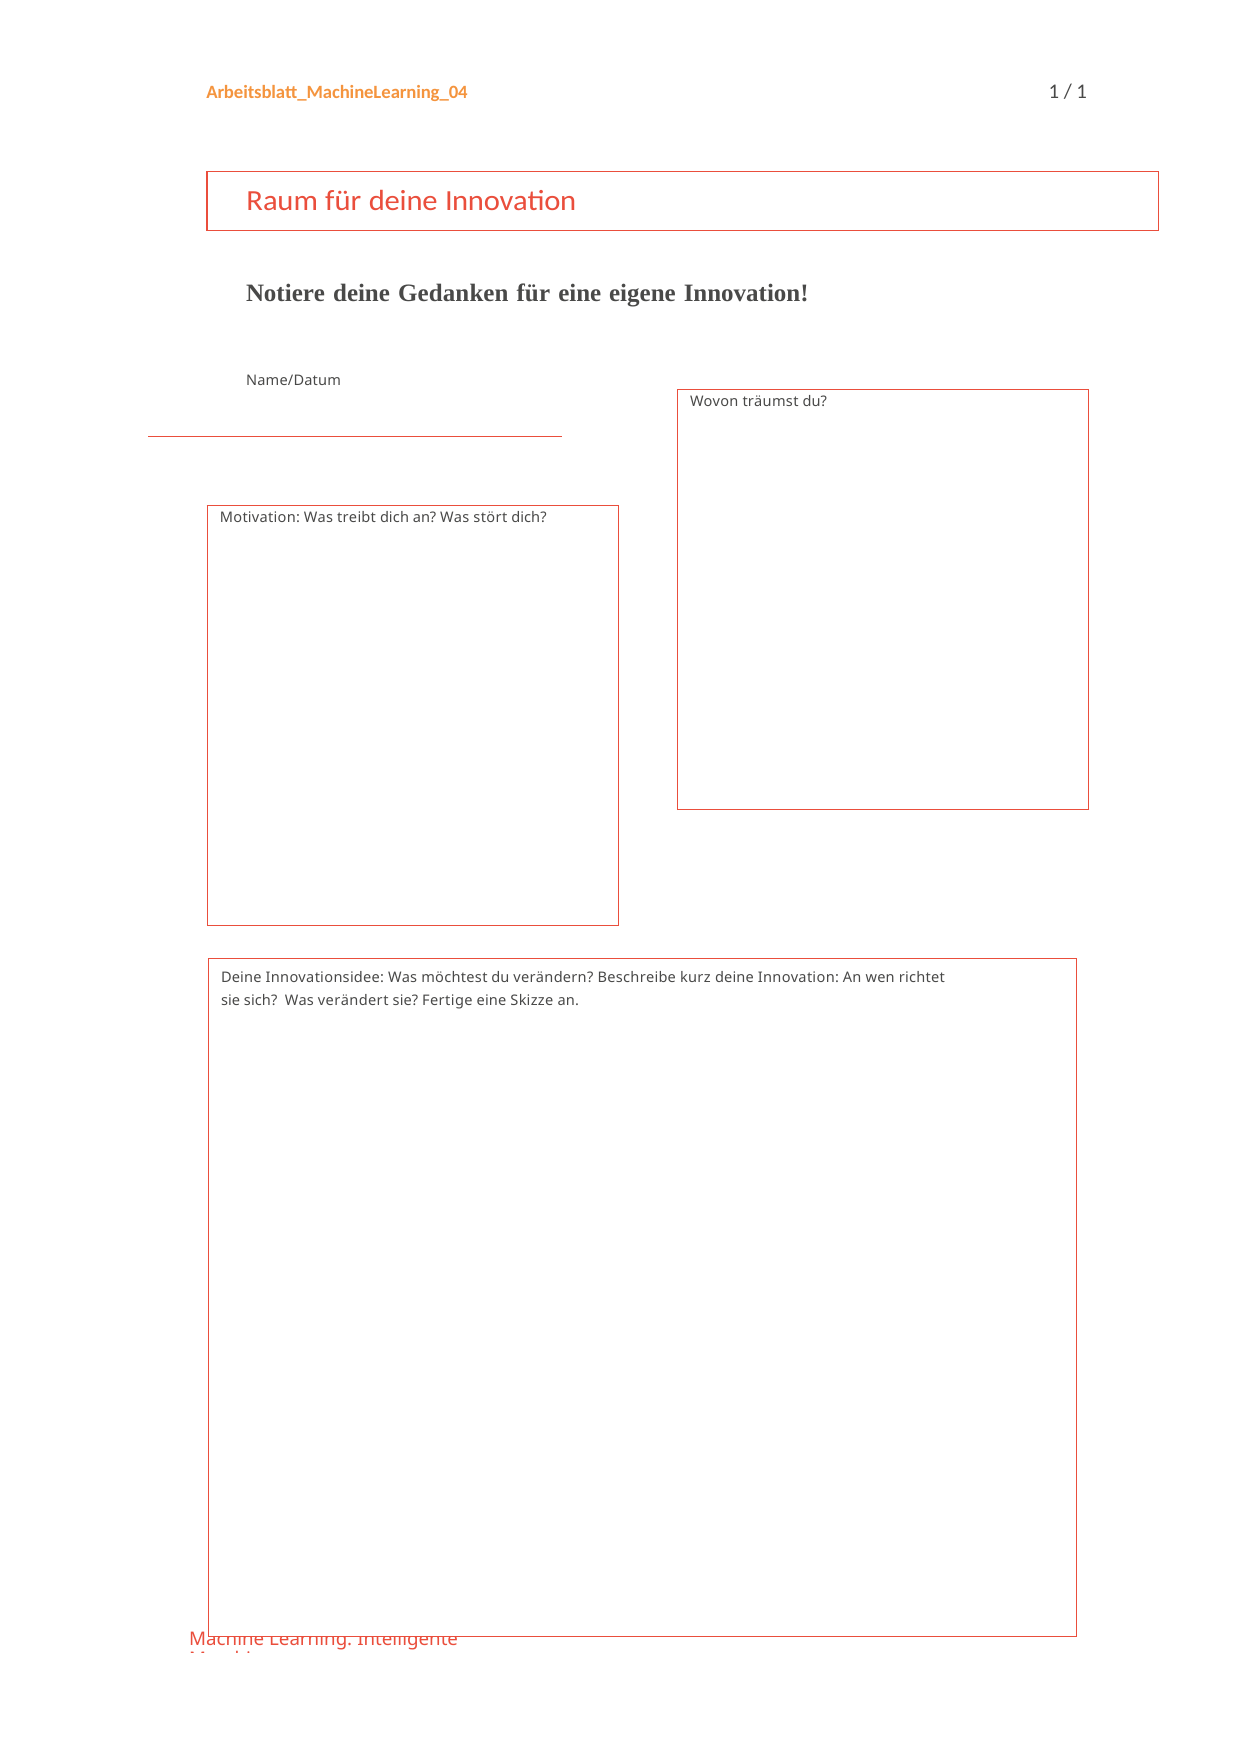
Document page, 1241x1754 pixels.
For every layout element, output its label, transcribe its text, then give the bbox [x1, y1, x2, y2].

text Wovon träumst du? [690, 391, 1088, 411]
text Motivation: Was treibt dich an? Was stört dich? [219, 507, 618, 527]
text Raum für deine Innovation [246, 182, 1158, 218]
text Arbeitsblatt_MachineLearning_04 1 / 1 [206, 78, 1093, 103]
text Deine Innovationsidee: Was möchtest du verändern? Beschreibe kurz deine Innovation: An wen richtet sie sich? Was verändert sie? Fertige eine Skizze an. [221, 964, 958, 1009]
text Notiere deine Gedanken für eine eigene Innovation! [246, 278, 1093, 307]
text Name/Datum [246, 369, 1093, 389]
